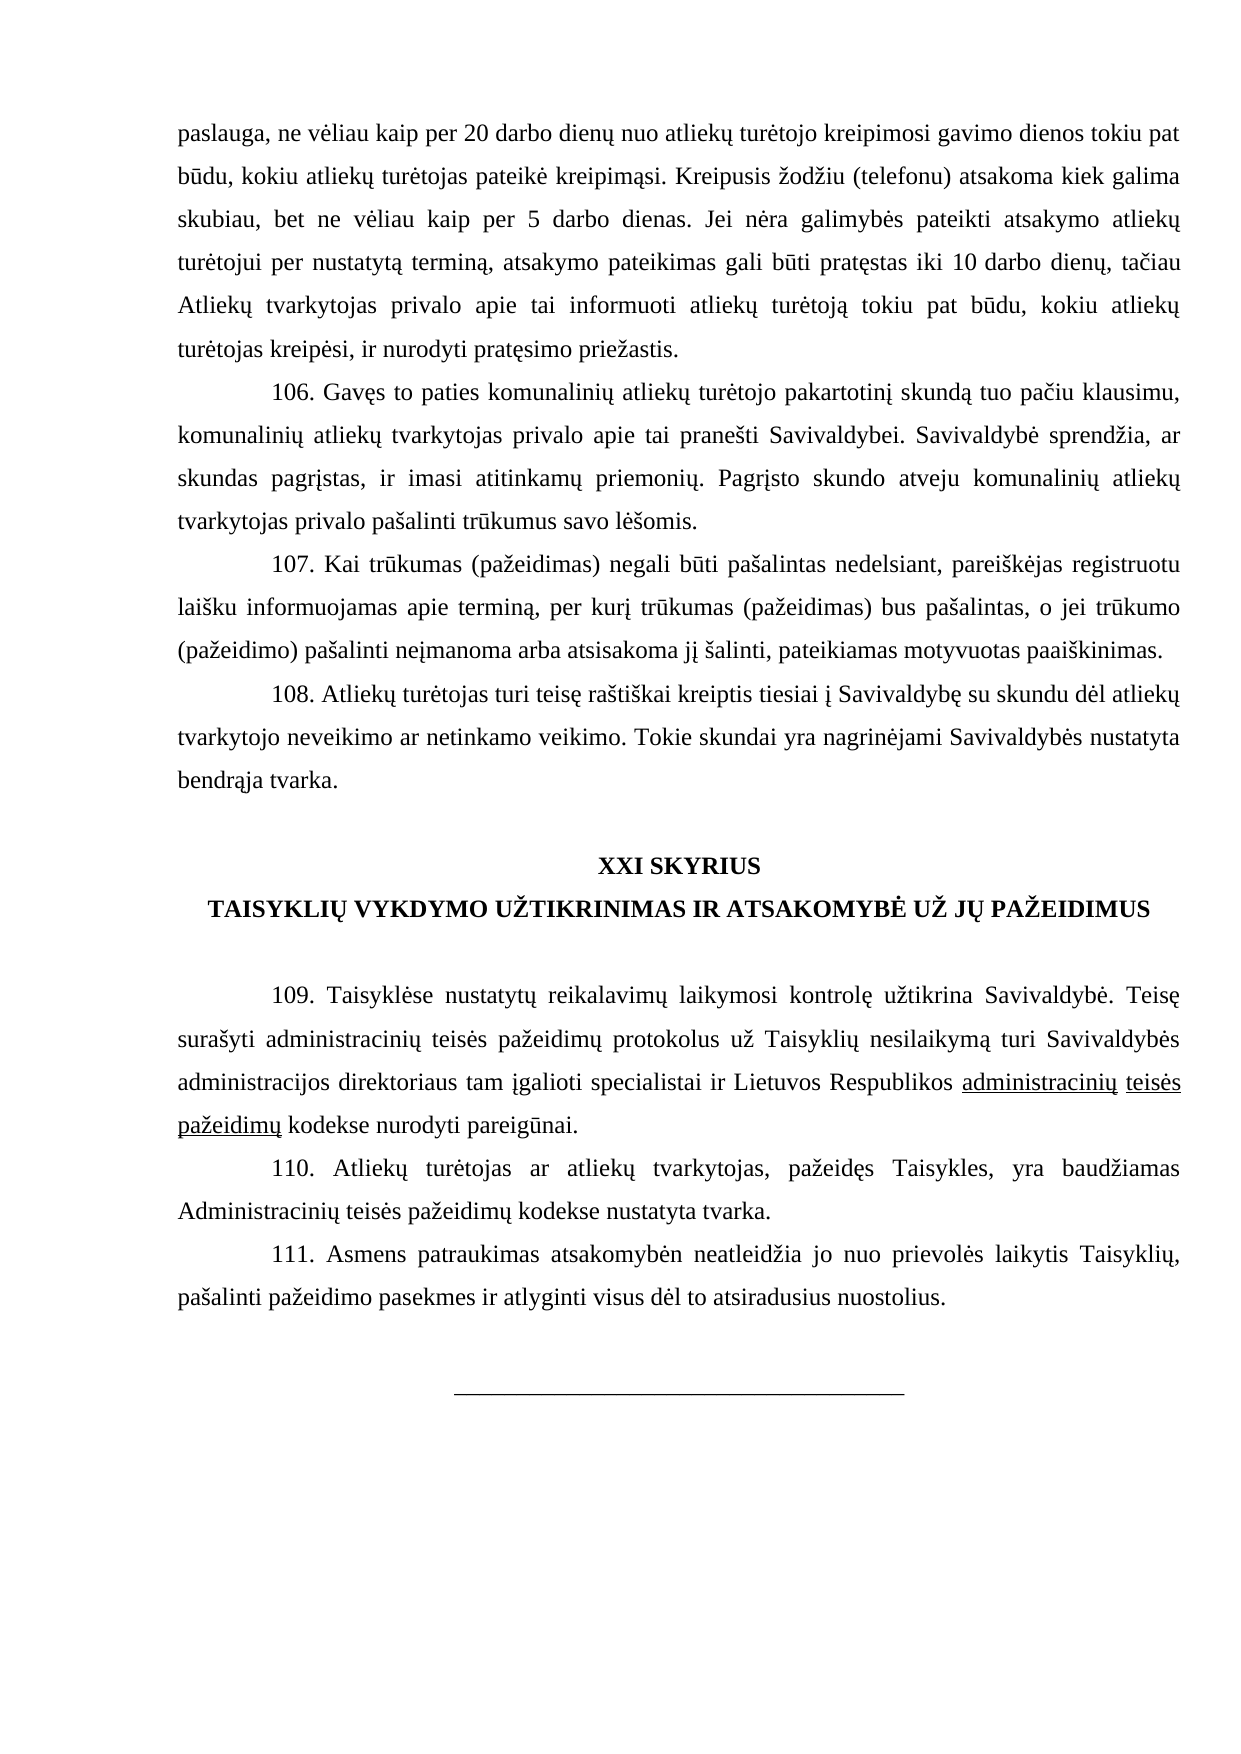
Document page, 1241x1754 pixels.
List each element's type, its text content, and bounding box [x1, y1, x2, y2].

text paslauga, ne vėliau kaip per 20 darbo dienų nuo atliekų turėtojo kreipimosi gavimo dienos tokiu pat būdu, kokiu atliekų turėtojas pateikė kreipimąsi. Kreipusis žodžiu (telefonu) atsakoma kiek galima skubiau, bet ne vėliau kaip per 5 darbo dienas. Jei nėra galimybės pateikti atsakymo atliekų turėtojui per nustatytą terminą, atsakymo pateikimas gali būti pratęstas iki 10 darbo dienų, tačiau Atliekų tvarkytojas privalo apie tai informuoti atliekų turėtoją tokiu pat būdu, kokiu atliekų turėtojas kreipėsi, ir nurodyti pratęsimo priežastis. [177, 118, 1181, 362]
text 106. Gavęs to paties komunalinių atliekų turėtojo pakartotinį skundą tuo pačiu klausimu, komunalinių atliekų tvarkytojas privalo apie tai pranešti Savivaldybei. Savivaldybė sprendžia, ar skundas pagrįstas, ir imasi atitinkamų priemonių. Pagrįsto skundo atveju komunalinių atliekų tvarkytojas privalo pašalinti trūkumus savo lėšomis. [177, 377, 1181, 535]
text 109. Taisyklėse nustatytų reikalavimų laikymosi kontrolę užtikrina Savivaldybė. Teisę surašyti administracinių teisės pažeidimų protokolus už Taisyklių nesilaikymą turi Savivaldybės administracijos direktoriaus tam įgalioti specialistai ir Lietuvos Respublikos administracinių teisės pažeidimų kodekse nurodyti pareigūnai. [177, 981, 1181, 1139]
text 111. Asmens patraukimas atsakomybėn neatleidžia jo nuo prievolės laikytis Taisyklių, pašalinti pažeidimo pasekmes ir atlyginti visus dėl to atsiradusius nuostolius. [177, 1239, 1181, 1311]
text 108. Atliekų turėtojas turi teisę raštiškai kreiptis tiesiai į Savivaldybę su skundu dėl atliekų tvarkytojo neveikimo ar netinkamo veikimo. Tokie skundai yra nagrinėjami Savivaldybės nustatyta bendrąja tvarka. [177, 679, 1181, 794]
text 110. Atliekų turėtojas ar atliekų tvarkytojas, pažeidęs Taisykles, yra baudžiamas Administracinių teisės pažeidimų kodekse nustatyta tvarka. [177, 1153, 1181, 1225]
text XXI SKYRIUS [177, 851, 1181, 880]
text 107. Kai trūkumas (pažeidimas) negali būti pašalintas nedelsiant, pareiškėjas registruotu laišku informuojamas apie terminą, per kurį trūkumas (pažeidimas) bus pašalintas, o jei trūkumo (pažeidimo) pašalinti neįmanoma arba atsisakoma jį šalinti, pateikiamas motyvuotas paaiškinimas. [177, 549, 1181, 664]
text ____________________________________ [177, 1369, 1181, 1397]
text taisyklių VYKDYMO užtikrinimas ir atsakomybė už jų pažeidimus [177, 894, 1181, 923]
